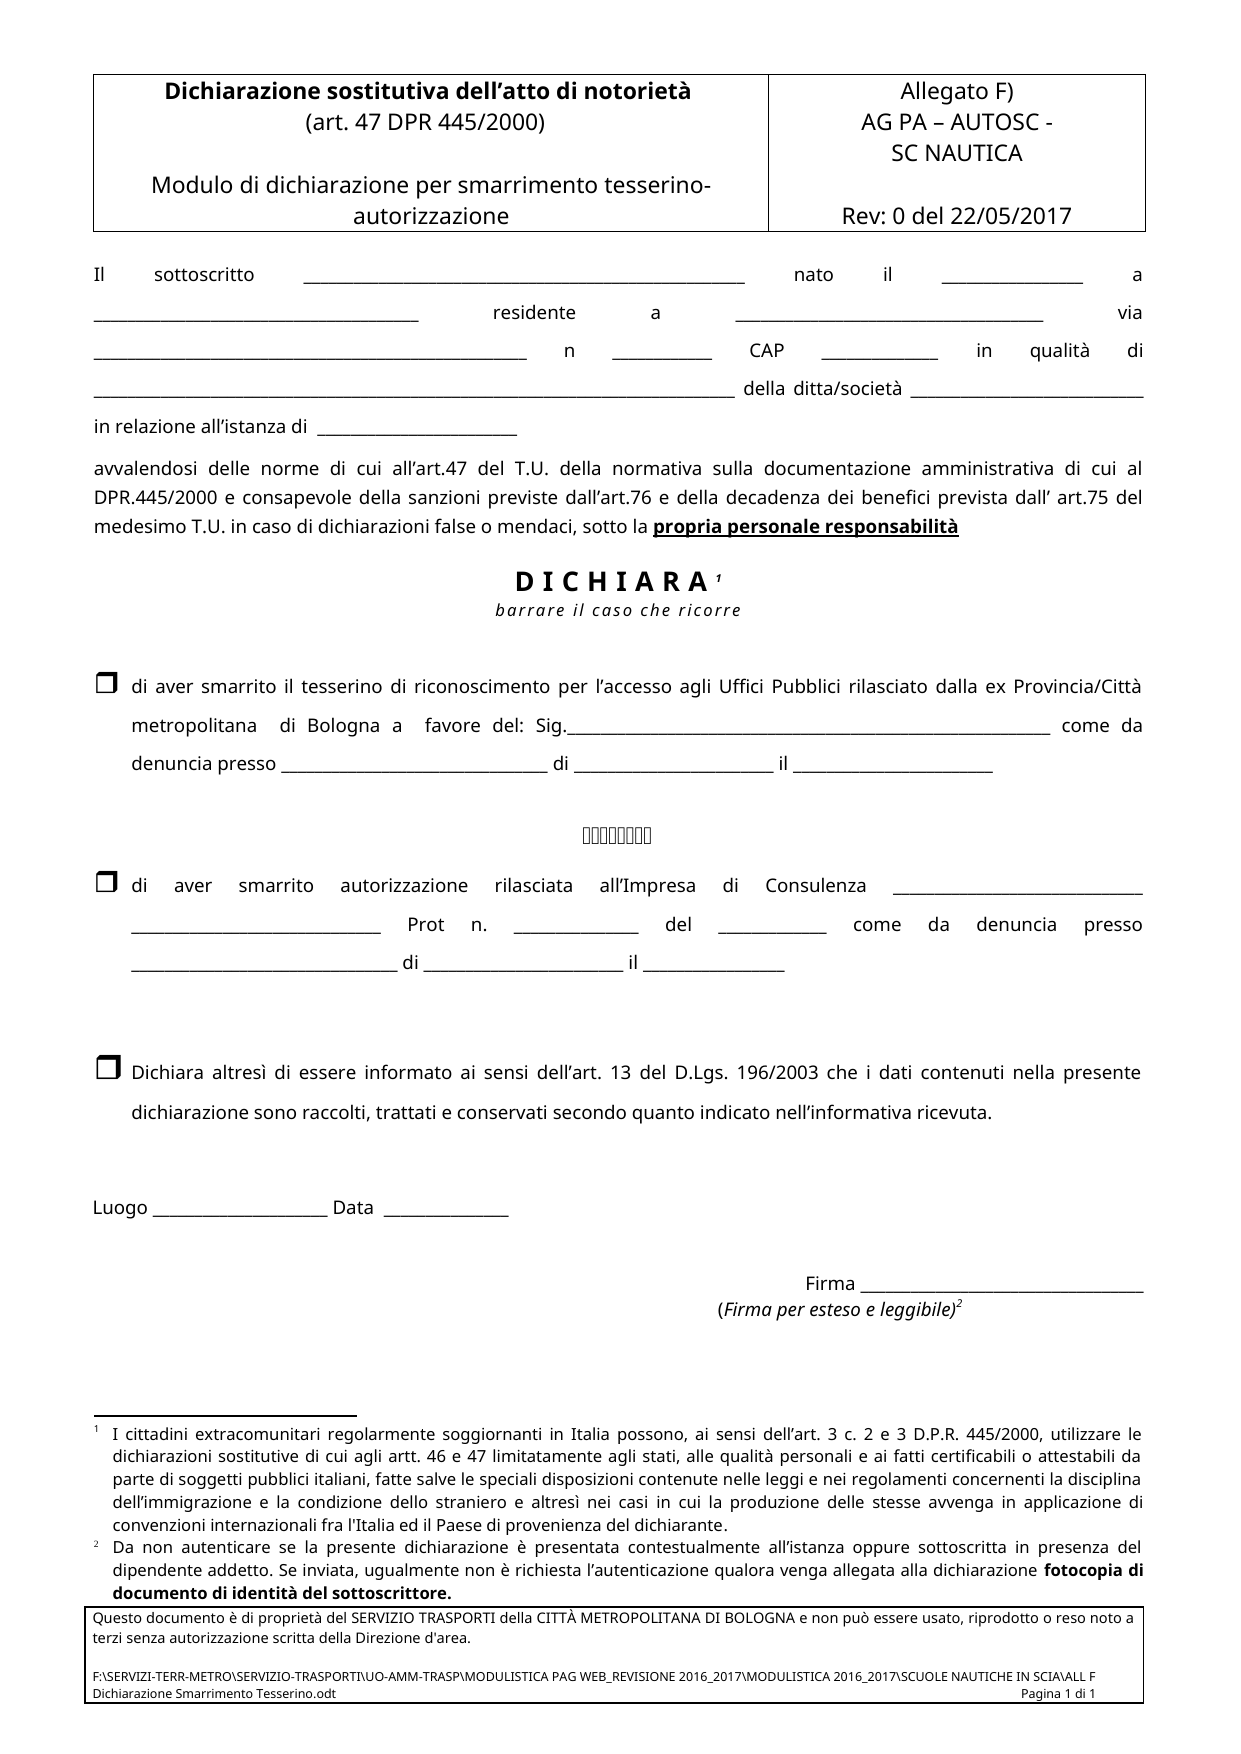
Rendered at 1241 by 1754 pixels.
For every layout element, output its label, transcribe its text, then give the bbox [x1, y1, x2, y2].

text Il sottoscritto _____________________________________________________ nato il _________________ a _______________________________________ residente a _____________________________________ via ____________________________________________________ n ____________ CAP ______________ in qualità di _____________________________________________________________________________ della ditta/società ____________________________ in relazione all’istanza di ________________________ [94, 261, 1144, 439]
subtitle DICHIARA [94, 562, 1144, 599]
text Luogo _____________________ Data _______________ [92, 1194, 1144, 1219]
text  [94, 827, 1141, 849]
text barrare il caso che ricorre [94, 599, 1144, 622]
text (Firma per esteso e leggibile) [123, 1296, 1144, 1322]
list Dichiara altresì di essere informato ai sensi dell’art. 13 del D.Lgs. 196/2003 che i dati contenuti nella presente dichiarazione sono raccolti, trattati e conservati secondo quanto indicato nell’informativa ricevuta. [94, 1056, 1144, 1124]
list di aver smarrito il tesserino di riconoscimento per l’accesso agli Uffici Pubblici rilasciato dalla ex Provincia/Città metropolitana di Bologna a favore del: Sig.__________________________________________________________ come da denuncia presso ________________________________ di ________________________ il ________________________ [94, 673, 1144, 776]
text I cittadini extracomunitari regolarmente soggiornanti in Italia possono, ai sensi dell’art. 3 c. 2 e 3 D.P.R. 445/2000, utilizzare le dichiarazioni sostitutive di cui agli artt. 46 e 47 limitatamente agli stati, alle qualità personali e ai fatti certificabili o attestabili da parte di soggetti pubblici italiani, fatte salve le speciali disposizioni contenute nelle leggi e nei regolamenti concernenti la disciplina dell’immigrazione e la condizione dello straniero e altresì nei casi in cui la produzione delle stesse avvenga in applicazione di convenzioni internazionali fra l'Italia ed il Paese di provenienza del dichiarante. [94, 1422, 1144, 1536]
text Da non autenticare se la presente dichiarazione è presentata contestualmente all’istanza oppure sottoscritta in presenza del dipendente addetto. Se inviata, ugualmente non è richiesta l’autenticazione qualora venga allegata alla dichiarazione fotocopia di documento di identità del sottoscrittore. [94, 1536, 1144, 1604]
text avvalendosi delle norme di cui all’art.47 del T.U. della normativa sulla documentazione amministrativa di cui al DPR.445/2000 e consapevole della sanzioni previste dall’art.76 e della decadenza dei benefici prevista dall’ art.75 del medesimo T.U. in caso di dichiarazioni false o mendaci, sotto la propria personale responsabilità [94, 452, 1144, 539]
text Firma __________________________________ [75, 1271, 1144, 1296]
list di aver smarrito autorizzazione rilasciata all’Impresa di Consulenza ______________________________ ______________________________ Prot n. _______________ del _____________ come da denuncia presso ________________________________ di ________________________ il _________________ [94, 872, 1144, 975]
